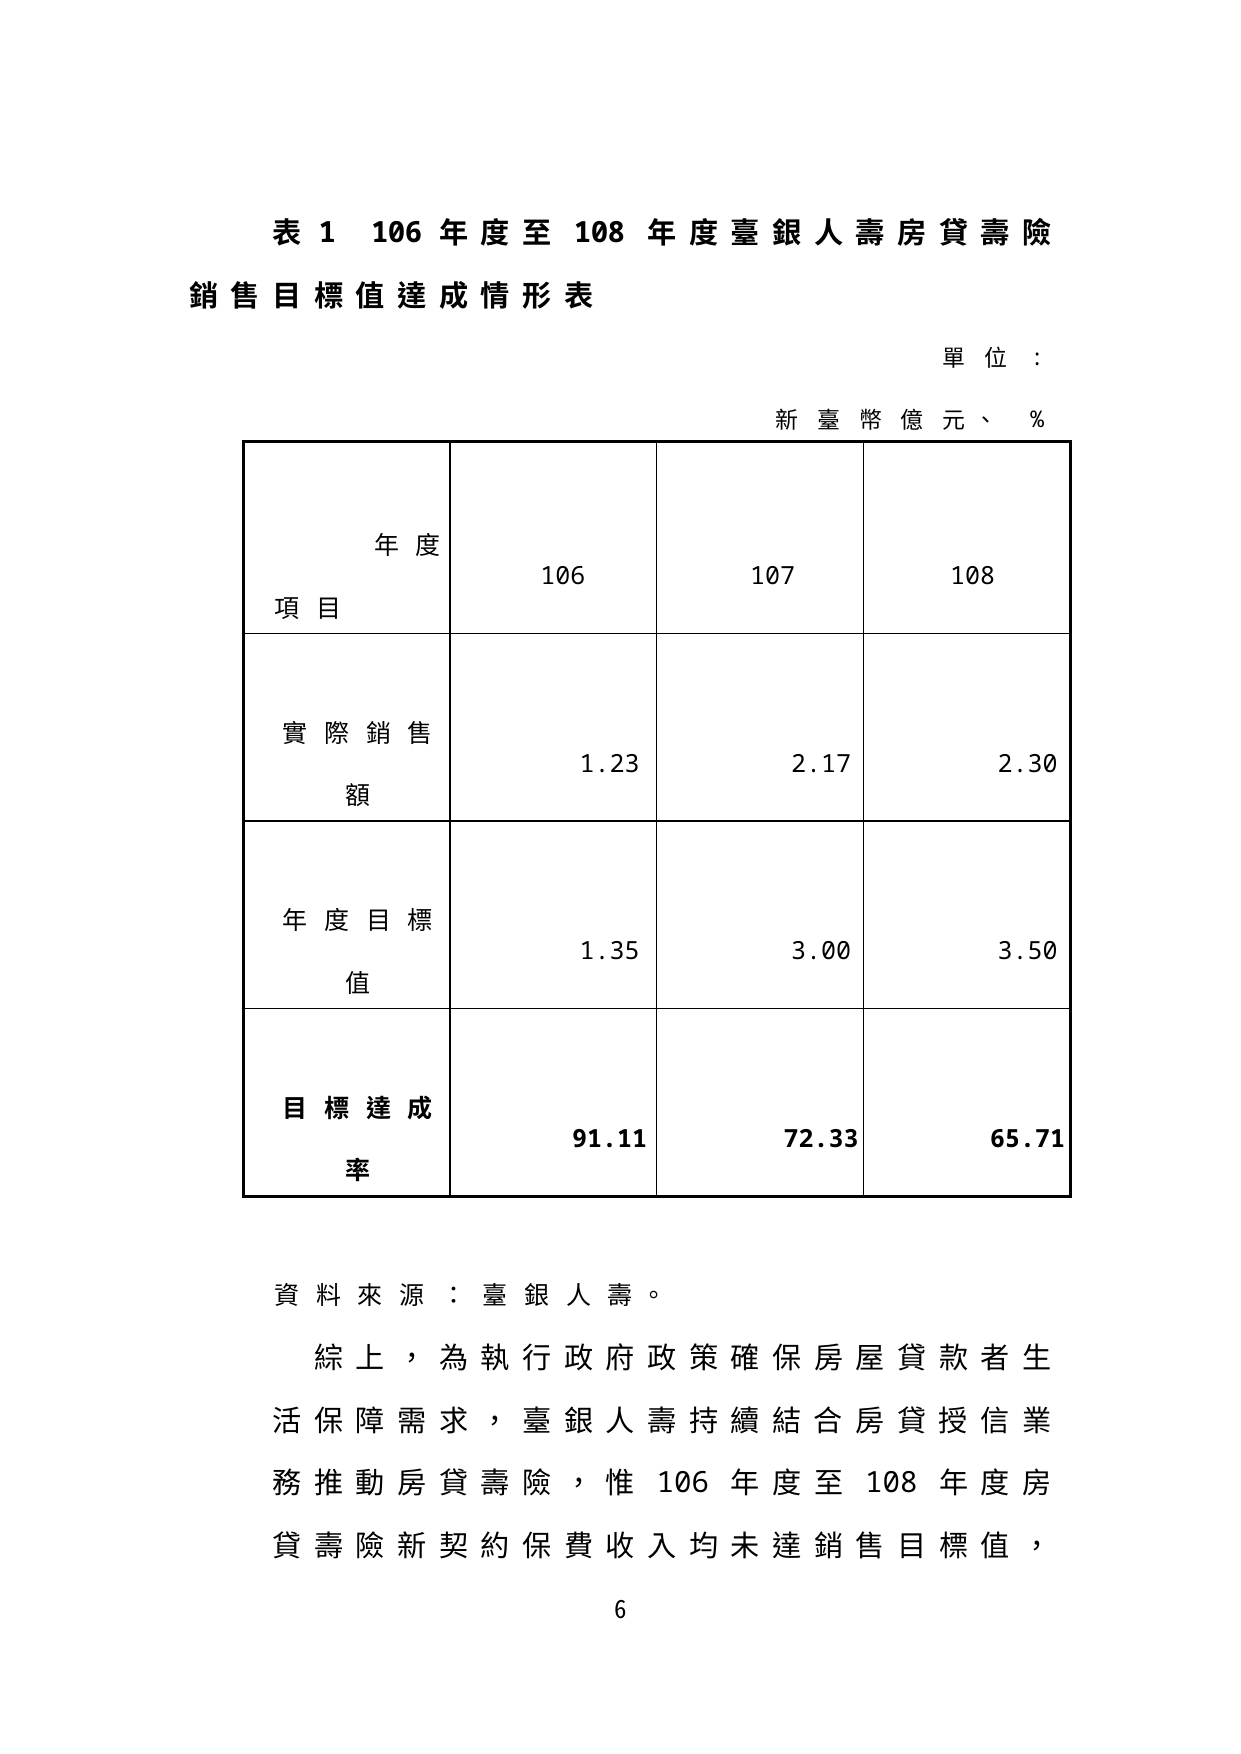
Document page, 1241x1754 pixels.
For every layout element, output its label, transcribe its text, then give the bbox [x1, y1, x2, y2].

table_cell 91.11 [451, 1009, 656, 1195]
table_header 107 [657, 443, 863, 633]
table_cell 1.23 [451, 634, 656, 820]
text 表1 106年度至108年度臺銀人壽房貸壽險銷售目標值達成情形表 [182, 189, 1087, 314]
table_cell 72.33 [657, 1009, 863, 1195]
table_cell 2.17 [657, 634, 863, 820]
table_cell 65.71 [864, 1009, 1069, 1195]
table_cell 3.50 [864, 822, 1069, 1008]
table_cell 年度目標值 [245, 822, 449, 1008]
text 單位:新臺幣億元、% [258, 314, 1058, 439]
table_cell 2.30 [864, 634, 1069, 820]
table_cell 目標達成率 [245, 1009, 449, 1195]
table_cell 1.35 [451, 822, 656, 1008]
text 綜上，為執行政府政策確保房屋貸款者生活保障需求，臺銀人壽持續結合房貸授信業務推動房貸壽險，惟106年度至108年度房貸壽險新契約保費收入均未達銷售目標值， [242, 1314, 1058, 1564]
table_cell 實際銷售額 [245, 634, 449, 820]
text 資料來源：臺銀人壽。 [182, 1252, 1058, 1314]
table_header 106 [451, 443, 656, 633]
table_header 108 [864, 443, 1069, 633]
table_cell 3.00 [657, 822, 863, 1008]
table_header 年度 項目 [245, 443, 449, 633]
